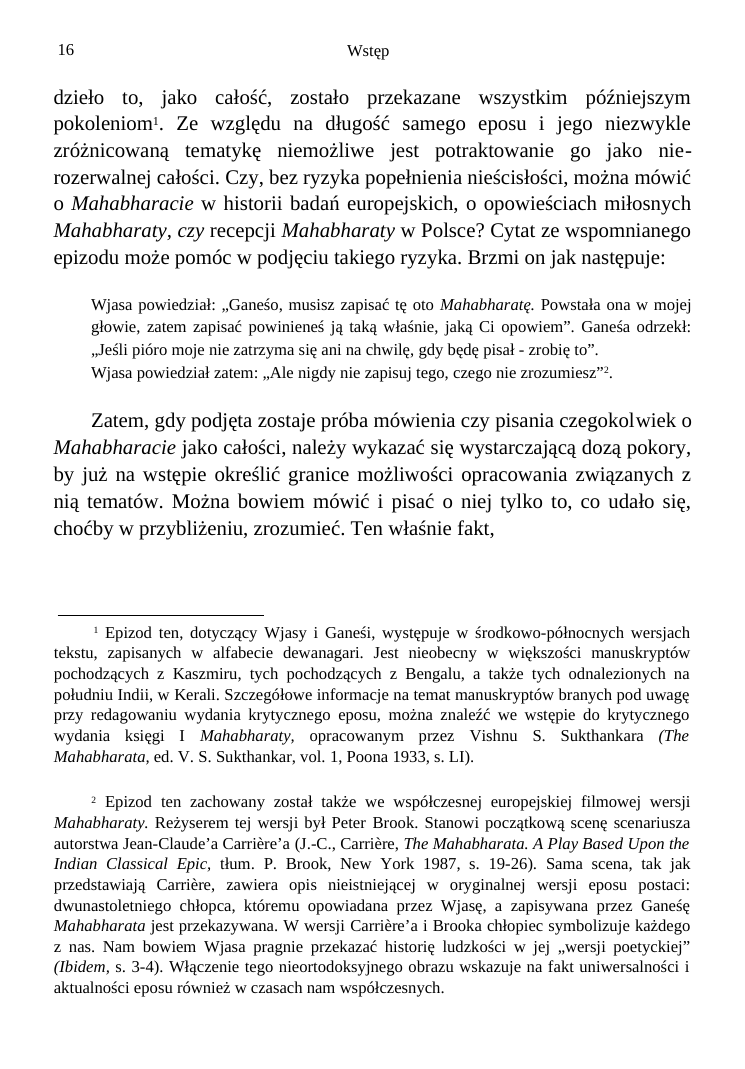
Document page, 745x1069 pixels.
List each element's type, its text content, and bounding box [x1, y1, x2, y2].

text 2 Epizod ten zachowany został także we współczesnej europejskiej filmowej wersji Mahabharaty. Reżyserem tej wersji był Peter Brook. Stanowi początkową scenę scenariusza autorstwa Jean-Claude’a Carrière’a (J.-C., Carrière, The Mahabhara­ta. A Play Based Upon the Indian Classical Epic, tłum. P. Brook, New York 1987, s. 19-26). Sama scena, tak jak przedstawiają Carrière, zawiera opis nieistniejącej w oryginalnej wersji eposu postaci: dwunastoletniego chłopca, któremu opowiadana przez Wjasę, a zapisywana przez Ganeśę Mahabharata jest przekazywana. W wersji Carrière’a i Brooka chłopiec symbolizuje każdego z nas. Nam bowiem Wjasa pragnie przekazać historię ludzkości w jej „wersji poetyckiej” (Ibidem, s. 3-4). Włączenie tego nieortodoksyjnego obrazu wskazuje na fakt uniwersalności i aktualności eposu również w czasach nam współczesnych. [54, 792, 691, 997]
text Zatem, gdy podjęta zostaje próba mówienia czy pisania czegokol­wiek o Mahabharacie jako całości, należy wykazać się wystarczającą dozą pokory, by już na wstępie określić granice możliwości opracowania związanych z nią tematów. Można bowiem mówić i pisać o niej tylko to, co udało się, choćby w przybliżeniu, zrozumieć. Ten właśnie fakt, [53, 408, 692, 539]
text Wjasa powiedział: „Ganeśo, musisz zapisać tę oto Mahabharatę. Powstała ona w mojej głowie, zatem zapisać powinieneś ją taką właśnie, jaką Ci opowiem”. Ganeśa odrzekł: „Jeśli pióro moje nie zatrzyma się ani na chwilę, gdy będę pisał - zrobię to”. [91, 294, 692, 359]
text Wstęp [347, 41, 405, 60]
text dzieło to, jako całość, zostało przekazane wszystkim późniejszym pokoleniom1. Ze względu na długość samego eposu i jego niezwykle zróżnicowaną tematykę niemożliwe jest potraktowanie go jako nie­rozerwalnej całości. Czy, bez ryzyka popełnienia nieścisłości, można mówić o Mahabharacie w historii badań europejskich, o opowieściach miłosnych Mahabharaty, czy recepcji Mahabharaty w Polsce? Cytat ze wspomnianego epizodu może pomóc w podjęciu takiego ryzyka. Brzmi on jak następuje: [53, 85, 692, 269]
text Wjasa powiedział zatem: „Ale nigdy nie zapisuj tego, czego nie zrozumiesz”2. [53, 362, 692, 382]
text 16 [57, 40, 80, 59]
text 1 Epizod ten, dotyczący Wjasy i Ganeśi, występuje w środkowo-północnych wersjach tekstu, zapisanych w alfabecie dewanagari. Jest nieobecny w większości manuskryptów pochodzących z Kaszmiru, tych pochodzących z Bengalu, a także tych odnalezionych na południu Indii, w Kerali. Szczegółowe informacje na temat manuskryptów branych pod uwagę przy redagowaniu wydania krytycznego eposu, można znaleźć we wstępie do krytycznego wydania księgi I Mahabharaty, opracowa­nym przez Vishnu S. Sukthankara (The Mahabharata, ed. V. S. Sukthankar, vol. 1, Poona 1933, s. LI). [54, 623, 691, 766]
